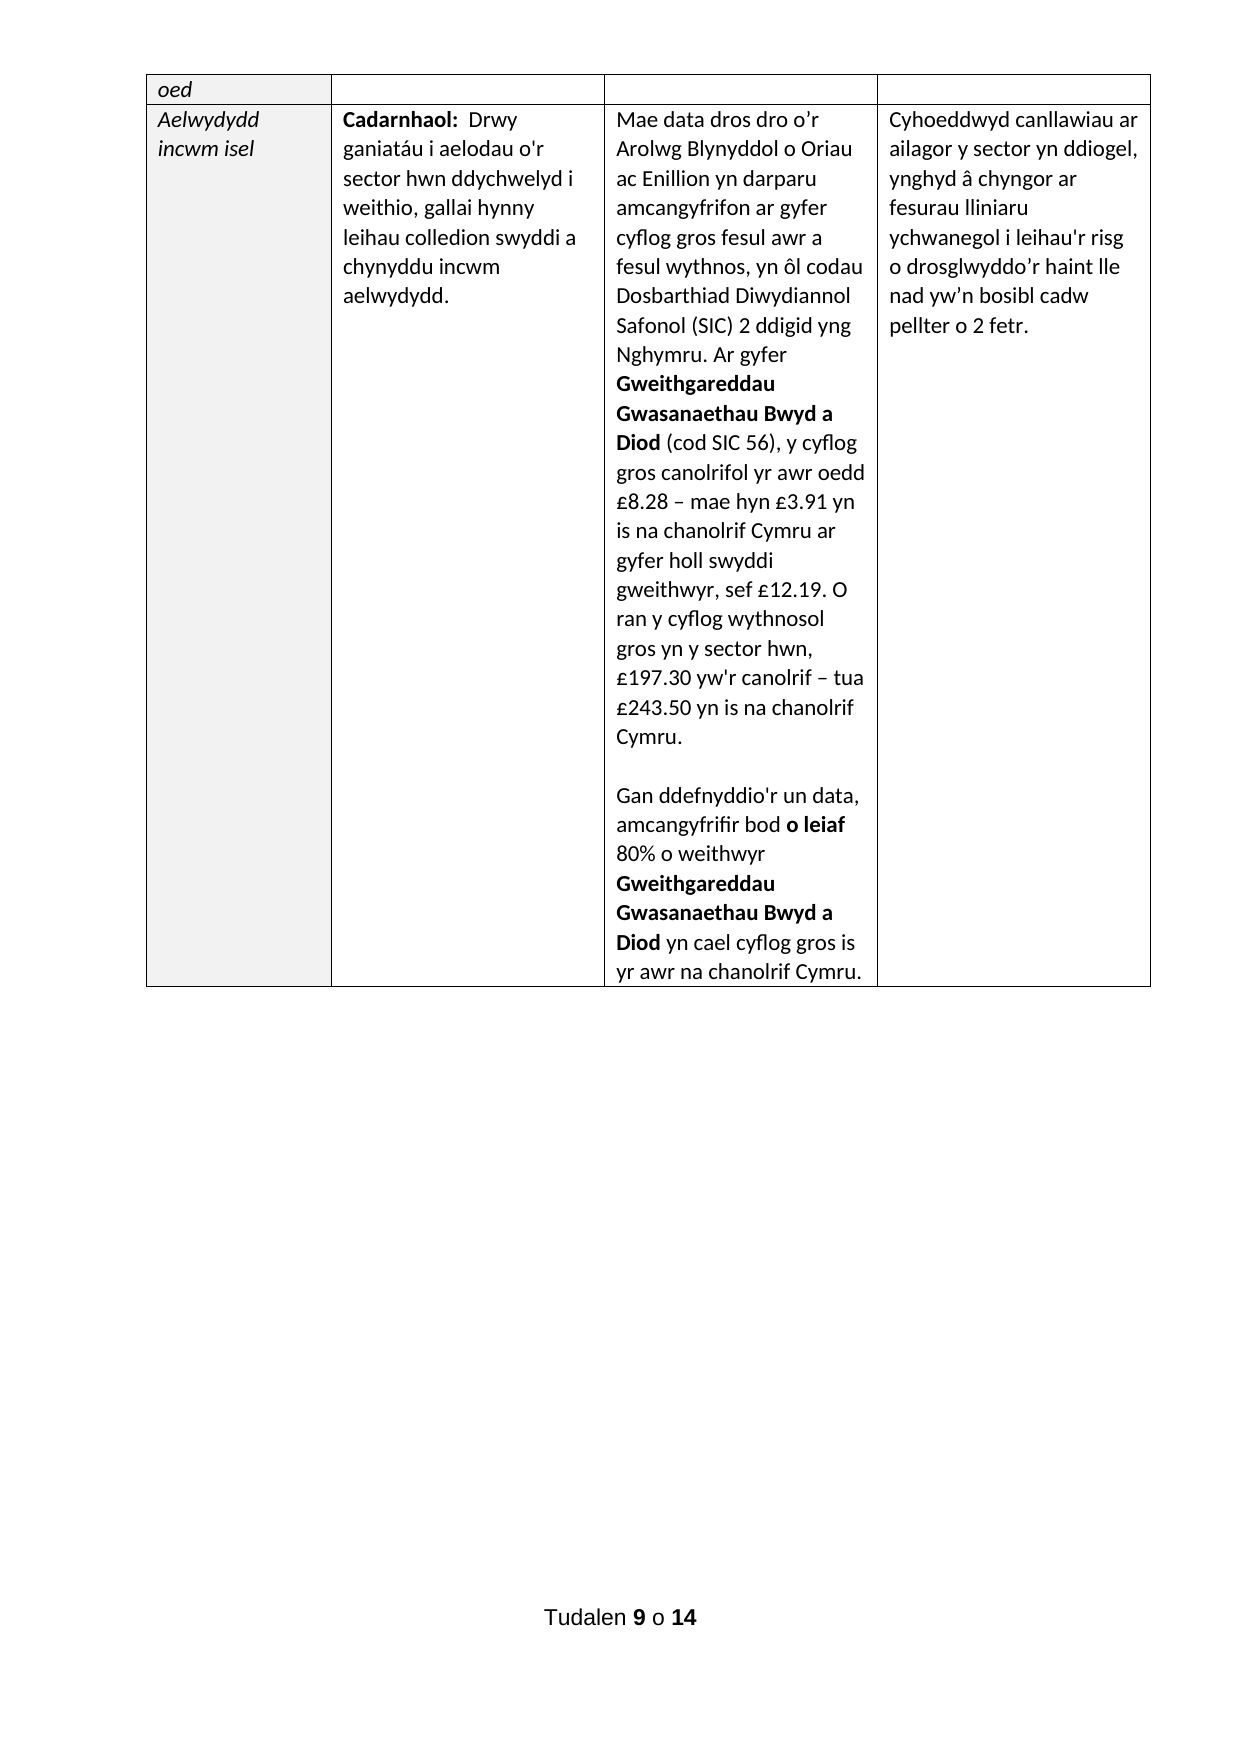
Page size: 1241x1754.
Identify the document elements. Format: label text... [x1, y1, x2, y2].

table_cell Mae data dros dro o’r Arolwg Blynyddol o Oriau ac Enillion yn darparu amcangyfrifon ar gyfer cyflog gros fesul awr a fesul wythnos, yn ôl codau Dosbarthiad Diwydiannol Safonol (SIC) 2 ddigid yng Nghymru. Ar gyfer Gweithgareddau Gwasanaethau Bwyd a Diod (cod SIC 56), y cyflog gros canolrifol yr awr oedd £8.28 – mae hyn £3.91 yn is na chanolrif Cymru ar gyfer holl swyddi gweithwyr, sef £12.19. O ran y cyflog wythnosol gros yn y sector hwn, £197.30 yw'r canolrif – tua £243.50 yn is na chanolrif Cymru. Gan ddefnyddio'r un data, amcangyfrifir bod o leiaf 80% o weithwyr Gweithgareddau Gwasanaethau Bwyd a Diod yn cael cyflog gros is yr awr na chanolrif Cymru. [605, 105, 877, 986]
table_cell [605, 75, 877, 104]
table_cell [878, 75, 1150, 104]
table_cell Cyhoeddwyd canllawiau ar ailagor y sector yn ddiogel, ynghyd â chyngor ar fesurau lliniaru ychwanegol i leihau'r risg o drosglwyddo’r haint lle nad yw’n bosibl cadw pellter o 2 fetr. [878, 105, 1150, 986]
table_cell Cadarnhaol: Drwy ganiatáu i aelodau o'r sector hwn ddychwelyd i weithio, gallai hynny leihau colledion swyddi a chynyddu incwm aelwydydd. [332, 105, 604, 986]
table_cell Aelwydydd incwm isel [147, 105, 331, 986]
table_cell oed [147, 75, 331, 104]
table_cell [332, 75, 604, 104]
